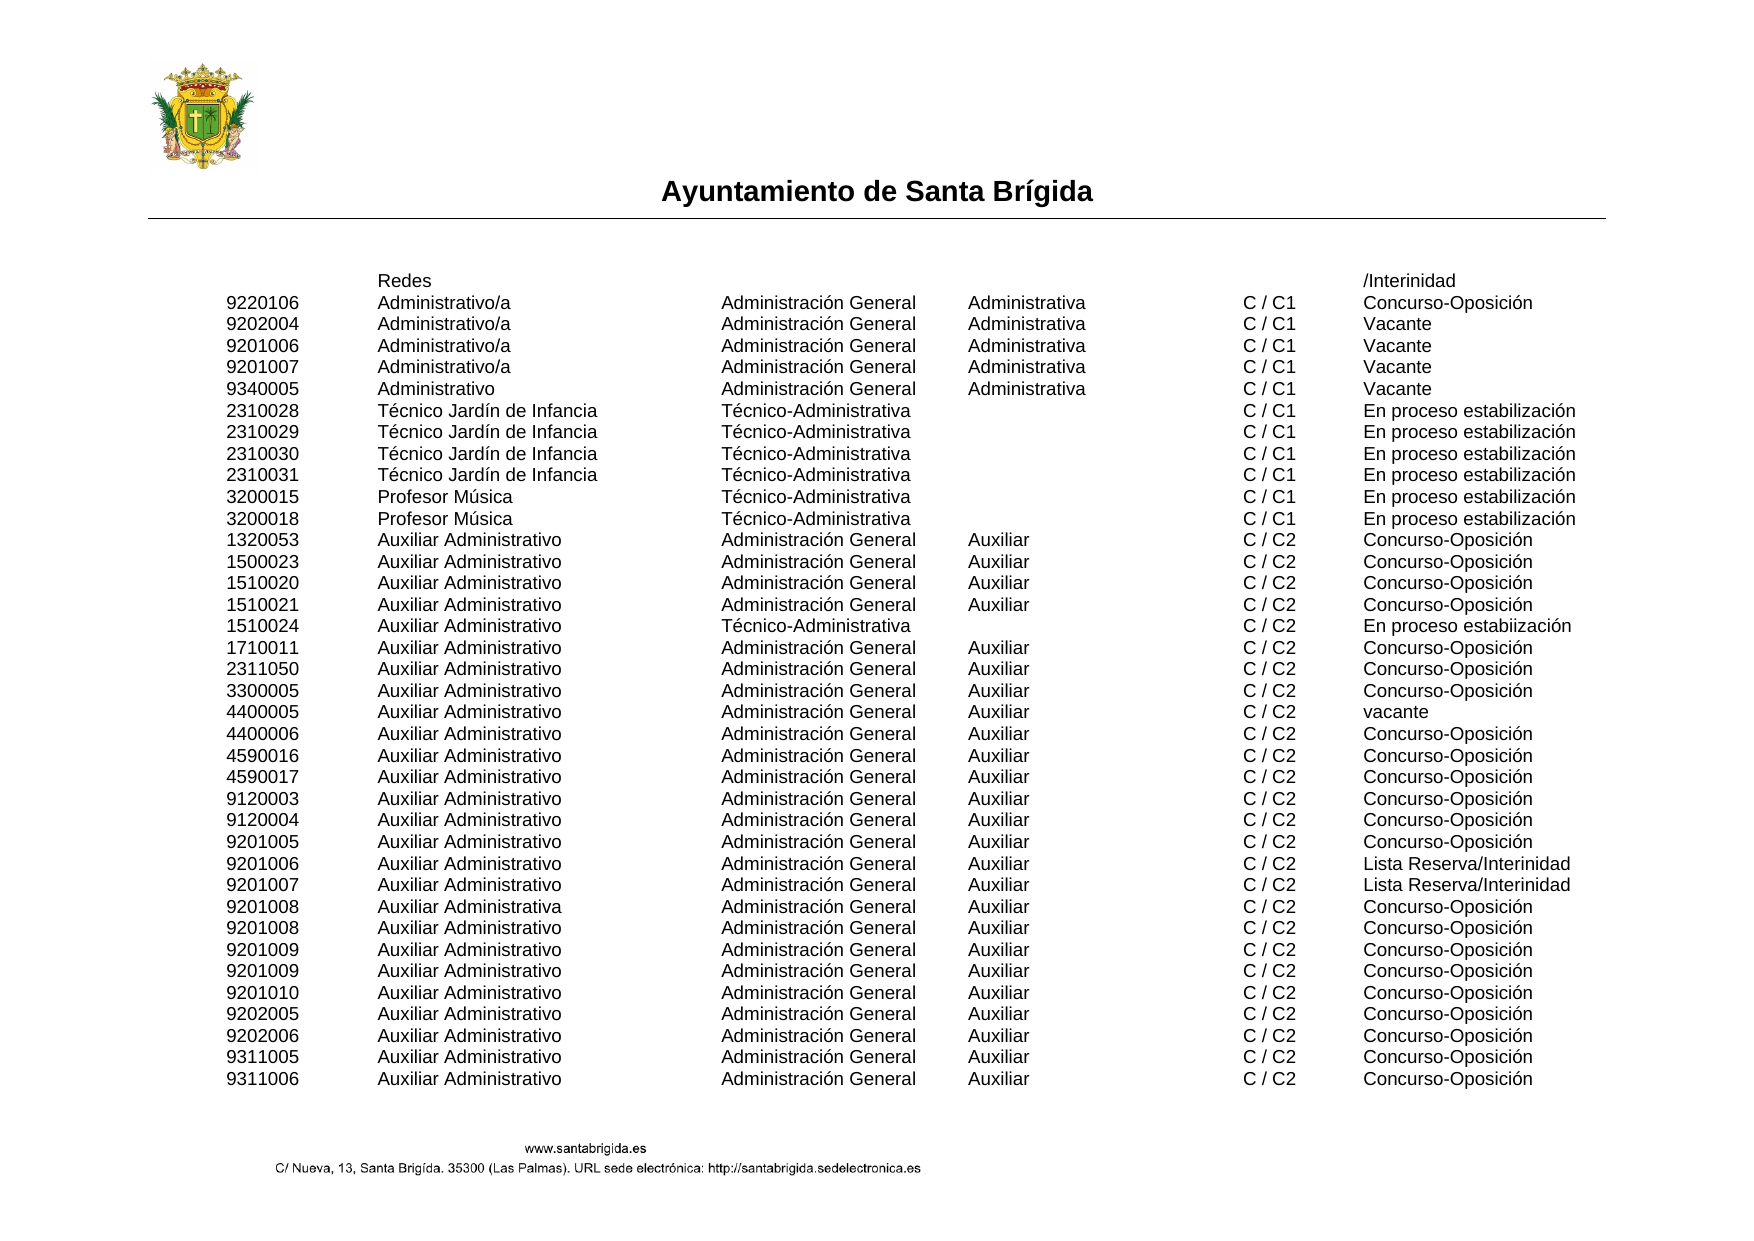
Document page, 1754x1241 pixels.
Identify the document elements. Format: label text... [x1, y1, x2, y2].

table_cell Lista Reserva/Interinidad [1363, 852, 1665, 874]
table_cell Concurso-Oposición [1363, 1046, 1665, 1068]
table_cell [968, 507, 1176, 529]
table_cell Auxiliar Administrativo [377, 1068, 721, 1089]
table_cell 9201007 [148, 874, 377, 895]
table_cell C / C2 [1176, 615, 1363, 637]
table_cell C / C1 [1176, 313, 1363, 335]
table_cell Concurso-Oposición [1363, 529, 1665, 550]
table_cell Administración General [721, 1003, 968, 1025]
table_cell [968, 464, 1176, 486]
table_cell C / C1 [1176, 464, 1363, 486]
table_cell Técnico-Administrativa [721, 615, 968, 637]
table_cell Técnico-Administrativa [721, 400, 968, 421]
table_cell C / C2 [1176, 852, 1363, 874]
table_cell C / C2 [1176, 723, 1363, 744]
table_cell C / C2 [1176, 788, 1363, 809]
table_cell Administrativo/a [377, 335, 721, 356]
table_cell Auxiliar [968, 809, 1176, 831]
table_cell [721, 270, 968, 292]
table_cell Administración General [721, 1046, 968, 1068]
table_cell Vacante [1363, 335, 1665, 356]
table_cell Auxiliar [968, 1003, 1176, 1025]
table_cell Auxiliar [968, 637, 1176, 658]
table_cell 9201008 [148, 895, 377, 917]
table_cell Auxiliar Administrativo [377, 917, 721, 938]
table_cell Concurso-Oposición [1363, 637, 1665, 658]
table_cell C / C2 [1176, 1025, 1363, 1046]
table_cell Vacante [1363, 356, 1665, 378]
table_cell Técnico-Administrativa [721, 421, 968, 443]
table_cell vacante [1363, 701, 1665, 723]
table_cell [968, 270, 1176, 292]
table_cell Auxiliar Administrativo [377, 723, 721, 744]
table_cell C / C2 [1176, 831, 1363, 852]
table_cell Administración General [721, 895, 968, 917]
table_cell Administrativa [968, 292, 1176, 313]
table_cell Administración General [721, 809, 968, 831]
table_cell [148, 270, 377, 292]
table_cell Auxiliar Administrativo [377, 745, 721, 766]
table_cell Vacante [1363, 313, 1665, 335]
table_cell Administración General [721, 788, 968, 809]
table_cell C / C1 [1176, 507, 1363, 529]
table_cell Administrativa [968, 313, 1176, 335]
table_cell En proceso estabilización [1363, 486, 1665, 507]
table_cell C / C1 [1176, 486, 1363, 507]
table_cell Auxiliar Administrativo [377, 1046, 721, 1068]
table_cell Administración General [721, 831, 968, 852]
table_cell Auxiliar Administrativo [377, 572, 721, 593]
table_cell Concurso-Oposición [1363, 766, 1665, 788]
table_cell C / C2 [1176, 637, 1363, 658]
table_cell [968, 486, 1176, 507]
table_cell C / C2 [1176, 1003, 1363, 1025]
table_cell Administración General [721, 378, 968, 399]
table_cell En proceso estabilización [1363, 443, 1665, 464]
table_cell Concurso-Oposición [1363, 745, 1665, 766]
table_cell 9120003 [148, 788, 377, 809]
table_cell Auxiliar Administrativo [377, 874, 721, 895]
table_cell Administrativa [968, 335, 1176, 356]
table_cell Auxiliar Administrativo [377, 788, 721, 809]
table_cell Administración General [721, 335, 968, 356]
table_cell 1320053 [148, 529, 377, 550]
table_cell C / C1 [1176, 421, 1363, 443]
table_cell 2310028 [148, 400, 377, 421]
table_cell Auxiliar [968, 550, 1176, 572]
table_cell Auxiliar [968, 701, 1176, 723]
table_cell Auxiliar [968, 680, 1176, 701]
table_cell 9201009 [148, 960, 377, 982]
table_cell Auxiliar Administrativo [377, 637, 721, 658]
table_cell 9201005 [148, 831, 377, 852]
table_cell Concurso-Oposición [1363, 895, 1665, 917]
table_cell 9202005 [148, 1003, 377, 1025]
table_cell [1176, 270, 1363, 292]
table_cell Auxiliar Administrativo [377, 701, 721, 723]
table_cell 9311005 [148, 1046, 377, 1068]
table_cell Administración General [721, 874, 968, 895]
table_cell [968, 443, 1176, 464]
table_cell 3300005 [148, 680, 377, 701]
table_cell Auxiliar [968, 960, 1176, 982]
table_cell Administración General [721, 701, 968, 723]
table_cell 2310030 [148, 443, 377, 464]
table_cell 9201006 [148, 335, 377, 356]
table_cell Auxiliar [968, 572, 1176, 593]
table_cell Técnico Jardín de Infancia [377, 421, 721, 443]
table_cell Administración General [721, 529, 968, 550]
table_cell Concurso-Oposición [1363, 292, 1665, 313]
table_cell 3200015 [148, 486, 377, 507]
table_cell Concurso-Oposición [1363, 982, 1665, 1003]
table_cell 1510020 [148, 572, 377, 593]
table_cell 9202004 [148, 313, 377, 335]
table_cell Administración General [721, 745, 968, 766]
table_cell Auxiliar Administrativo [377, 1025, 721, 1046]
table_cell 1500023 [148, 550, 377, 572]
table_cell Administración General [721, 852, 968, 874]
table_cell 1510021 [148, 594, 377, 615]
table_cell 2310029 [148, 421, 377, 443]
table_cell C / C1 [1176, 356, 1363, 378]
table_cell Administración General [721, 594, 968, 615]
table_cell Auxiliar Administrativo [377, 594, 721, 615]
table_cell C / C1 [1176, 292, 1363, 313]
table_cell C / C2 [1176, 917, 1363, 938]
table_cell Vacante [1363, 378, 1665, 399]
table_cell Administración General [721, 917, 968, 938]
table_cell Administración General [721, 680, 968, 701]
table_cell [968, 615, 1176, 637]
table_cell C / C2 [1176, 680, 1363, 701]
table_cell Auxiliar [968, 874, 1176, 895]
table_cell C / C2 [1176, 529, 1363, 550]
table_cell Auxiliar [968, 1025, 1176, 1046]
picture [147, 59, 259, 174]
table_cell 1510024 [148, 615, 377, 637]
table_cell Técnico Jardín de Infancia [377, 464, 721, 486]
table_cell C / C2 [1176, 895, 1363, 917]
table_cell En proceso estabiización [1363, 615, 1665, 637]
table_cell Administración General [721, 356, 968, 378]
table_cell Auxiliar [968, 1046, 1176, 1068]
table_cell Técnico-Administrativa [721, 443, 968, 464]
table_cell Concurso-Oposición [1363, 680, 1665, 701]
table_cell 2311050 [148, 658, 377, 680]
table_cell Técnico Jardín de Infancia [377, 443, 721, 464]
table_cell C / C2 [1176, 1068, 1363, 1089]
table_cell C / C2 [1176, 745, 1363, 766]
table_cell Administrativa [968, 356, 1176, 378]
table_cell Administrativo/a [377, 313, 721, 335]
table_cell Auxiliar [968, 895, 1176, 917]
table_cell 9202006 [148, 1025, 377, 1046]
table_cell Auxiliar [968, 982, 1176, 1003]
table_cell En proceso estabilización [1363, 464, 1665, 486]
table_cell C / C1 [1176, 400, 1363, 421]
table_cell C / C2 [1176, 874, 1363, 895]
table_cell Administración General [721, 982, 968, 1003]
table_cell Auxiliar Administrativo [377, 550, 721, 572]
table_cell C / C1 [1176, 443, 1363, 464]
table_cell [968, 421, 1176, 443]
table_cell C / C2 [1176, 939, 1363, 960]
table_cell 9201009 [148, 939, 377, 960]
table_cell Concurso-Oposición [1363, 939, 1665, 960]
table_cell Auxiliar [968, 529, 1176, 550]
table_cell Concurso-Oposición [1363, 572, 1665, 593]
table_cell C / C2 [1176, 809, 1363, 831]
table_cell Administración General [721, 637, 968, 658]
table_cell Administración General [721, 572, 968, 593]
table_cell C / C2 [1176, 766, 1363, 788]
table_cell /Interinidad [1363, 270, 1665, 292]
table_cell C / C2 [1176, 982, 1363, 1003]
table_cell 4400005 [148, 701, 377, 723]
table_cell Técnico-Administrativa [721, 486, 968, 507]
table_cell C / C2 [1176, 960, 1363, 982]
table_cell Auxiliar [968, 939, 1176, 960]
table_cell C / C2 [1176, 1046, 1363, 1068]
table_cell Auxiliar Administrativo [377, 939, 721, 960]
table_cell C / C1 [1176, 335, 1363, 356]
table_cell Auxiliar Administrativo [377, 960, 721, 982]
table_cell 9311006 [148, 1068, 377, 1089]
table_cell Administración General [721, 1025, 968, 1046]
table_cell 9220106 [148, 292, 377, 313]
table_cell Concurso-Oposición [1363, 1025, 1665, 1046]
table_cell 4590017 [148, 766, 377, 788]
table_cell Auxiliar Administrativo [377, 809, 721, 831]
table_cell Auxiliar Administrativo [377, 680, 721, 701]
table_cell Administración General [721, 1068, 968, 1089]
table_cell Auxiliar [968, 658, 1176, 680]
table_cell Concurso-Oposición [1363, 723, 1665, 744]
table_cell Auxiliar Administrativo [377, 529, 721, 550]
table_cell 9201006 [148, 852, 377, 874]
table_cell Profesor Música [377, 486, 721, 507]
table_cell Auxiliar [968, 745, 1176, 766]
table_cell Redes [377, 270, 721, 292]
table_cell En proceso estabilización [1363, 507, 1665, 529]
table_cell Concurso-Oposición [1363, 960, 1665, 982]
table_cell Administración General [721, 292, 968, 313]
table_cell C / C2 [1176, 658, 1363, 680]
table_cell 1710011 [148, 637, 377, 658]
table_cell Auxiliar Administrativo [377, 1003, 721, 1025]
table_cell 9201007 [148, 356, 377, 378]
table_cell Concurso-Oposición [1363, 658, 1665, 680]
table_cell 3200018 [148, 507, 377, 529]
table_cell [968, 400, 1176, 421]
table_cell Administrativa [968, 378, 1176, 399]
table_cell Administrativo/a [377, 356, 721, 378]
table_cell 9120004 [148, 809, 377, 831]
table_cell 2310031 [148, 464, 377, 486]
table_cell 9201008 [148, 917, 377, 938]
table_cell Auxiliar [968, 831, 1176, 852]
table_cell Técnico Jardín de Infancia [377, 400, 721, 421]
table_cell Administración General [721, 960, 968, 982]
table_cell Profesor Música [377, 507, 721, 529]
table_cell C / C2 [1176, 701, 1363, 723]
table_cell Auxiliar Administrativo [377, 658, 721, 680]
table_cell C / C2 [1176, 550, 1363, 572]
table_cell Administrativo/a [377, 292, 721, 313]
table_cell Auxiliar [968, 723, 1176, 744]
table_cell Lista Reserva/Interinidad [1363, 874, 1665, 895]
table_cell Auxiliar Administrativo [377, 982, 721, 1003]
table_cell Auxiliar [968, 917, 1176, 938]
table_cell Administración General [721, 658, 968, 680]
table_cell 4400006 [148, 723, 377, 744]
table_cell Concurso-Oposición [1363, 809, 1665, 831]
table_cell Auxiliar [968, 1068, 1176, 1089]
table_cell Técnico-Administrativa [721, 464, 968, 486]
table_cell Administración General [721, 313, 968, 335]
table_cell Auxiliar [968, 788, 1176, 809]
table_cell Administración General [721, 723, 968, 744]
table_cell Auxiliar Administrativa [377, 895, 721, 917]
table_cell 9340005 [148, 378, 377, 399]
table_cell Auxiliar Administrativo [377, 852, 721, 874]
table_cell Concurso-Oposición [1363, 594, 1665, 615]
table_cell Concurso-Oposición [1363, 831, 1665, 852]
picture [147, 1137, 1033, 1181]
table_cell C / C1 [1176, 378, 1363, 399]
table_cell Auxiliar Administrativo [377, 766, 721, 788]
table_cell Concurso-Oposición [1363, 788, 1665, 809]
table_cell 9201010 [148, 982, 377, 1003]
table_cell Administración General [721, 550, 968, 572]
table_cell Auxiliar Administrativo [377, 615, 721, 637]
table_cell C / C2 [1176, 594, 1363, 615]
table_cell 4590016 [148, 745, 377, 766]
table_cell Concurso-Oposición [1363, 550, 1665, 572]
table_cell Técnico-Administrativa [721, 507, 968, 529]
table_cell Concurso-Oposición [1363, 1003, 1665, 1025]
table_cell Auxiliar Administrativo [377, 831, 721, 852]
table_cell Concurso-Oposición [1363, 1068, 1665, 1089]
table_cell Administrativo [377, 378, 721, 399]
table_cell C / C2 [1176, 572, 1363, 593]
table_cell Auxiliar [968, 594, 1176, 615]
table_cell Auxiliar [968, 852, 1176, 874]
table_cell Concurso-Oposición [1363, 917, 1665, 938]
table_cell Administración General [721, 766, 968, 788]
table_cell Administración General [721, 939, 968, 960]
table_cell En proceso estabilización [1363, 421, 1665, 443]
table_cell Auxiliar [968, 766, 1176, 788]
table_cell En proceso estabilización [1363, 400, 1665, 421]
